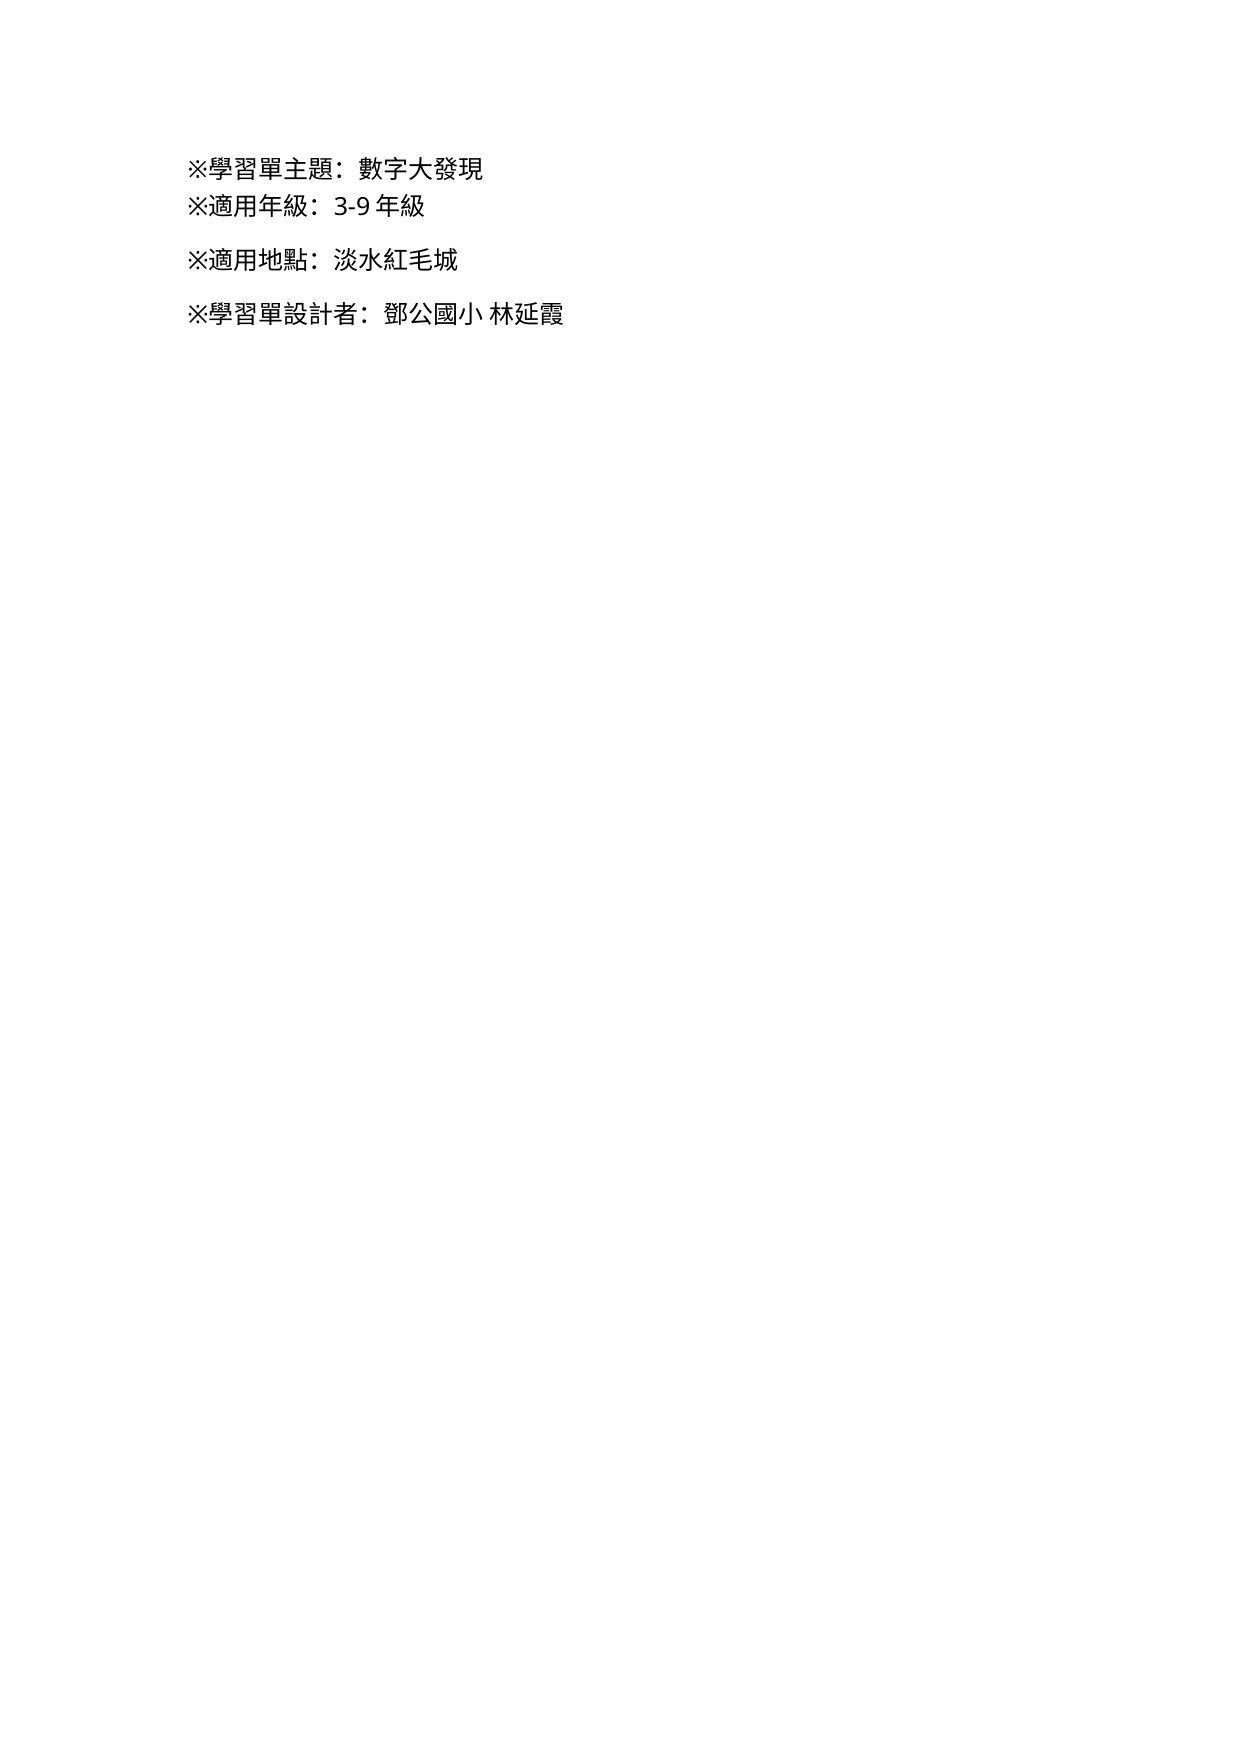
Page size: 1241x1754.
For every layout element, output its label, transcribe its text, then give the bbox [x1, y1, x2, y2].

text ※學習單設計者：鄧公國小 林延霞 [187, 295, 1053, 331]
text ※學習單主題：數字大發現 [187, 150, 1053, 186]
text ※適用地點：淡水紅毛城 [187, 241, 1053, 277]
text ※適用年級：3-9年級 [187, 186, 1053, 222]
